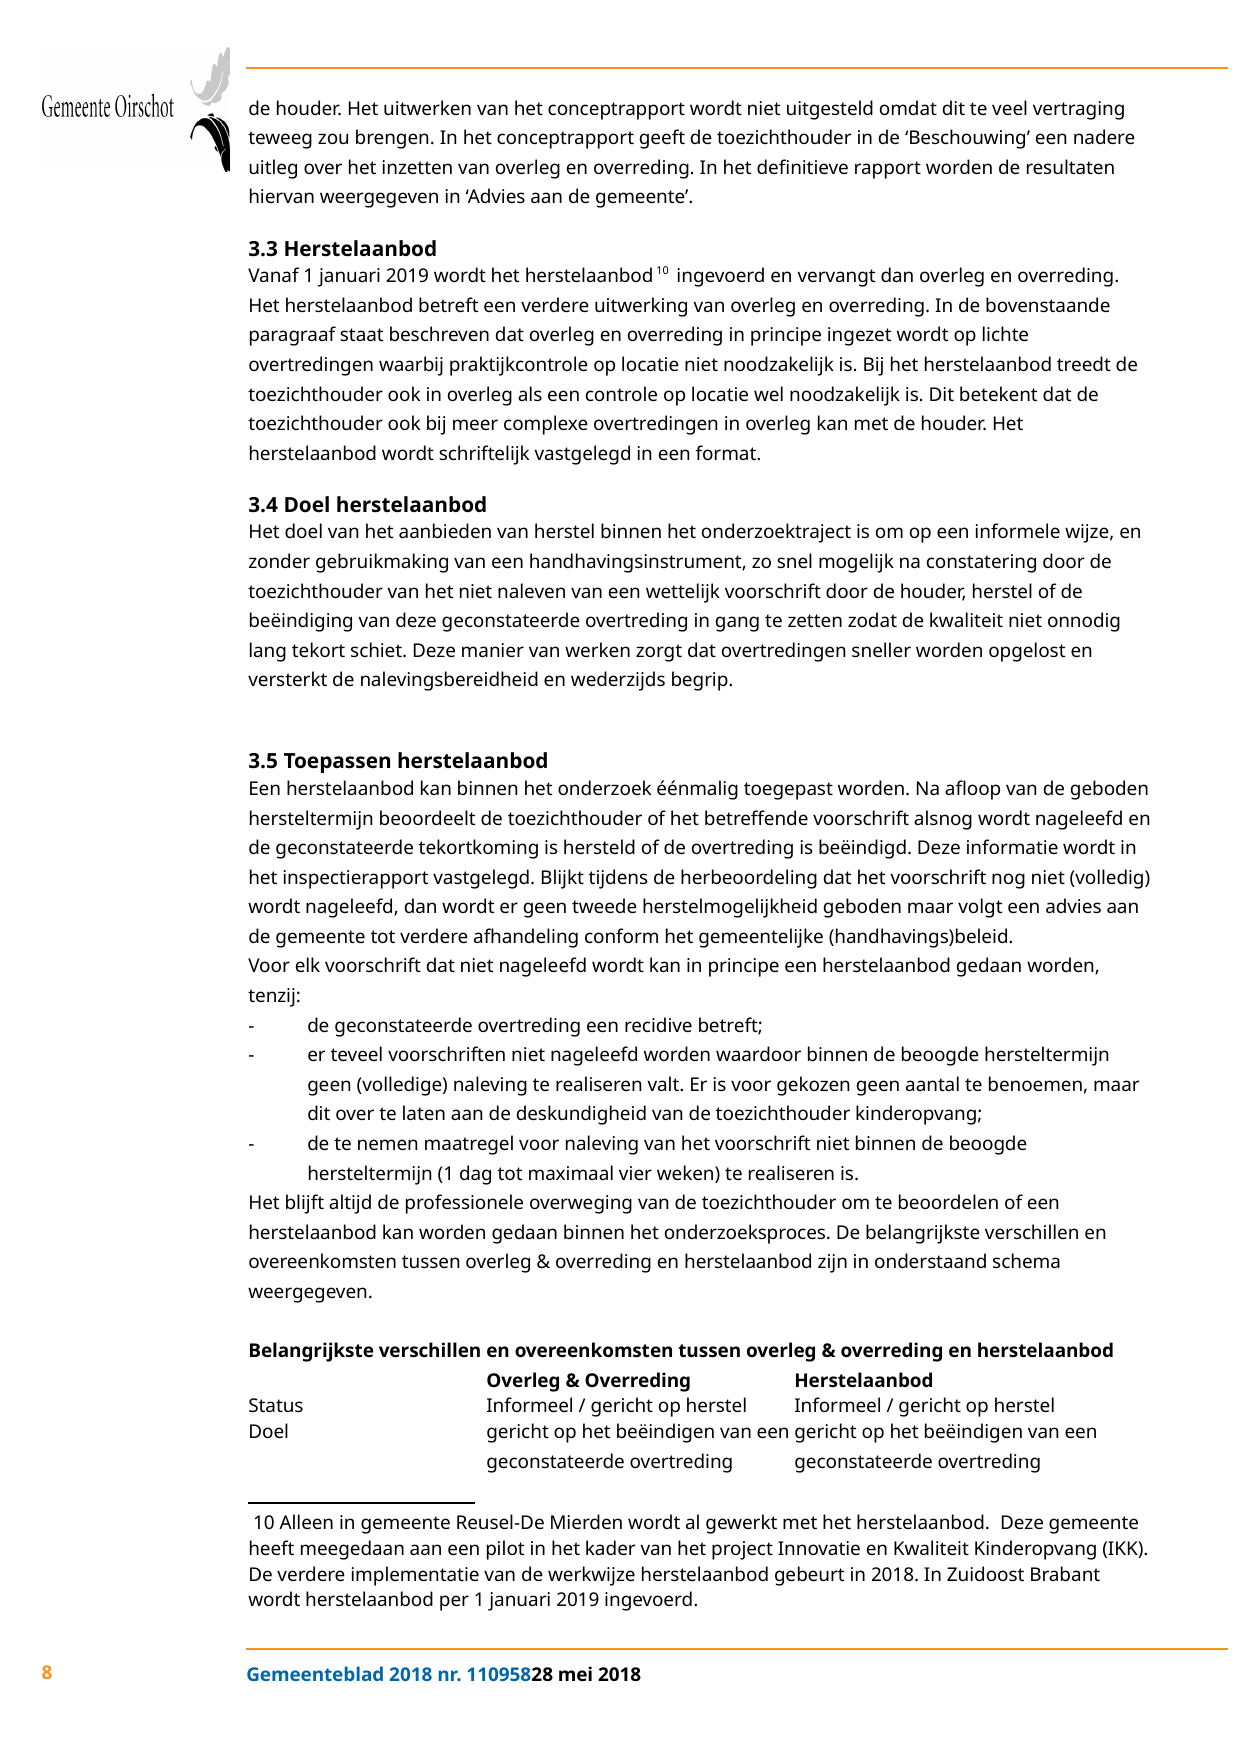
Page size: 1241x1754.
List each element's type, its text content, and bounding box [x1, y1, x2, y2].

table_header [248, 1367, 486, 1393]
text 3.5 Toepassen herstelaanbod [248, 747, 1152, 775]
text Vanaf 1 januari 2019 wordt het herstelaanbod ingevoerd en vervangt dan overleg en overreding. Het herstelaanbod betreft een verdere uitwerking van overleg en overreding. In de bovenstaande paragraaf staat beschreven dat overleg en overreding in principe ingezet wordt op lichte overtredingen waarbij praktijkcontrole op locatie niet noodzakelijk is. Bij het herstelaanbod treedt de toezichthouder ook in overleg als een controle op locatie wel noodzakelijk is. Dit betekent dat de toezichthouder ook bij meer complexe overtredingen in overleg kan met de houder. Het herstelaanbod wordt schriftelijk vastgelegd in een format. [248, 262, 1152, 466]
table_cell Doel [248, 1418, 486, 1474]
text Alleen in gemeente Reusel-De Mierden wordt al gewerkt met het herstelaanbod. Deze gemeente heeft meegedaan aan een pilot in het kader van het project Innovatie en Kwaliteit Kinderopvang (IKK). De verdere implementatie van de werkwijze herstelaanbod gebeurt in 2018. In Zuidoost Brabant wordt herstelaanbod per 1 januari 2019 ingevoerd. [248, 1509, 1152, 1612]
table_header Overleg & Overreding [486, 1367, 794, 1393]
text 3.4 Doel herstelaanbod [248, 490, 1152, 519]
text de houder. Het uitwerken van het conceptrapport wordt niet uitgesteld omdat dit te veel vertraging teweeg zou brengen. In het conceptrapport geeft de toezichthouder in de ‘Beschouwing’ een nadere uitleg over het inzetten van overleg en overreding. In het definitieve rapport worden de resultaten hiervan weergegeven in ‘Advies aan de gemeente’. [248, 95, 1152, 209]
text Het blijft altijd de professionele overweging van de toezichthouder om te beoordelen of een herstelaanbod kan worden gedaan binnen het onderzoeksproces. De belangrijkste verschillen en overeenkomsten tussen overleg & overreding en herstelaanbod zijn in onderstaand schema weergegeven. [248, 1189, 1152, 1304]
table_cell gericht op het beëindigen van een geconstateerde overtreding [794, 1418, 1152, 1474]
list de te nemen maatregel voor naleving van het voorschrift niet binnen de beoogde hersteltermijn (1 dag tot maximaal vier weken) te realiseren is. [248, 1130, 1152, 1185]
table_cell Informeel / gericht op herstel [794, 1393, 1152, 1418]
text 3.3 Herstelaanbod [248, 234, 1152, 262]
list er teveel voorschriften niet nageleefd worden waardoor binnen de beoogde hersteltermijn geen (volledige) naleving te realiseren valt. Er is voor gekozen geen aantal te benoemen, maar dit over te laten aan de deskundigheid van de toezichthouder kinderopvang; [248, 1041, 1152, 1126]
table_header Herstelaanbod [794, 1367, 1152, 1393]
text Een herstelaanbod kan binnen het onderzoek éénmalig toegepast worden. Na afloop van de geboden hersteltermijn beoordeelt de toezichthouder of het betreffende voorschrift alsnog wordt nageleefd en de geconstateerde tekortkoming is hersteld of de overtreding is beëindigd. Deze informatie wordt in het inspectierapport vastgelegd. Blijkt tijdens de herbeoordeling dat het voorschrift nog niet (volledig) wordt nageleefd, dan wordt er geen tweede herstelmogelijkheid geboden maar volgt een advies aan de gemeente tot verdere afhandeling conform het gemeentelijke (handhavings)beleid. [248, 775, 1152, 949]
table_cell Status [248, 1393, 486, 1418]
table_cell gericht op het beëindigen van een geconstateerde overtreding [486, 1418, 794, 1474]
text Belangrijkste verschillen en overeenkomsten tussen overleg & overreding en herstelaanbod [248, 1337, 1152, 1363]
table_cell Informeel / gericht op herstel [486, 1393, 794, 1418]
picture [41, 47, 231, 172]
text Het doel van het aanbieden van herstel binnen het onderzoektraject is om op een informele wijze, en zonder gebruikmaking van een handhavingsinstrument, zo snel mogelijk na constatering door de toezichthouder van het niet naleven van een wettelijk voorschrift door de houder, herstel of de beëindiging van deze geconstateerde overtreding in gang te zetten zodat de kwaliteit niet onnodig lang tekort schiet. Deze manier van werken zorgt dat overtredingen sneller worden opgelost en versterkt de nalevingsbereidheid en wederzijds begrip. [248, 519, 1152, 692]
list de geconstateerde overtreding een recidive betreft; [248, 1012, 1152, 1037]
text Voor elk voorschrift dat niet nageleefd wordt kan in principe een herstelaanbod gedaan worden, tenzij: [248, 953, 1152, 1008]
